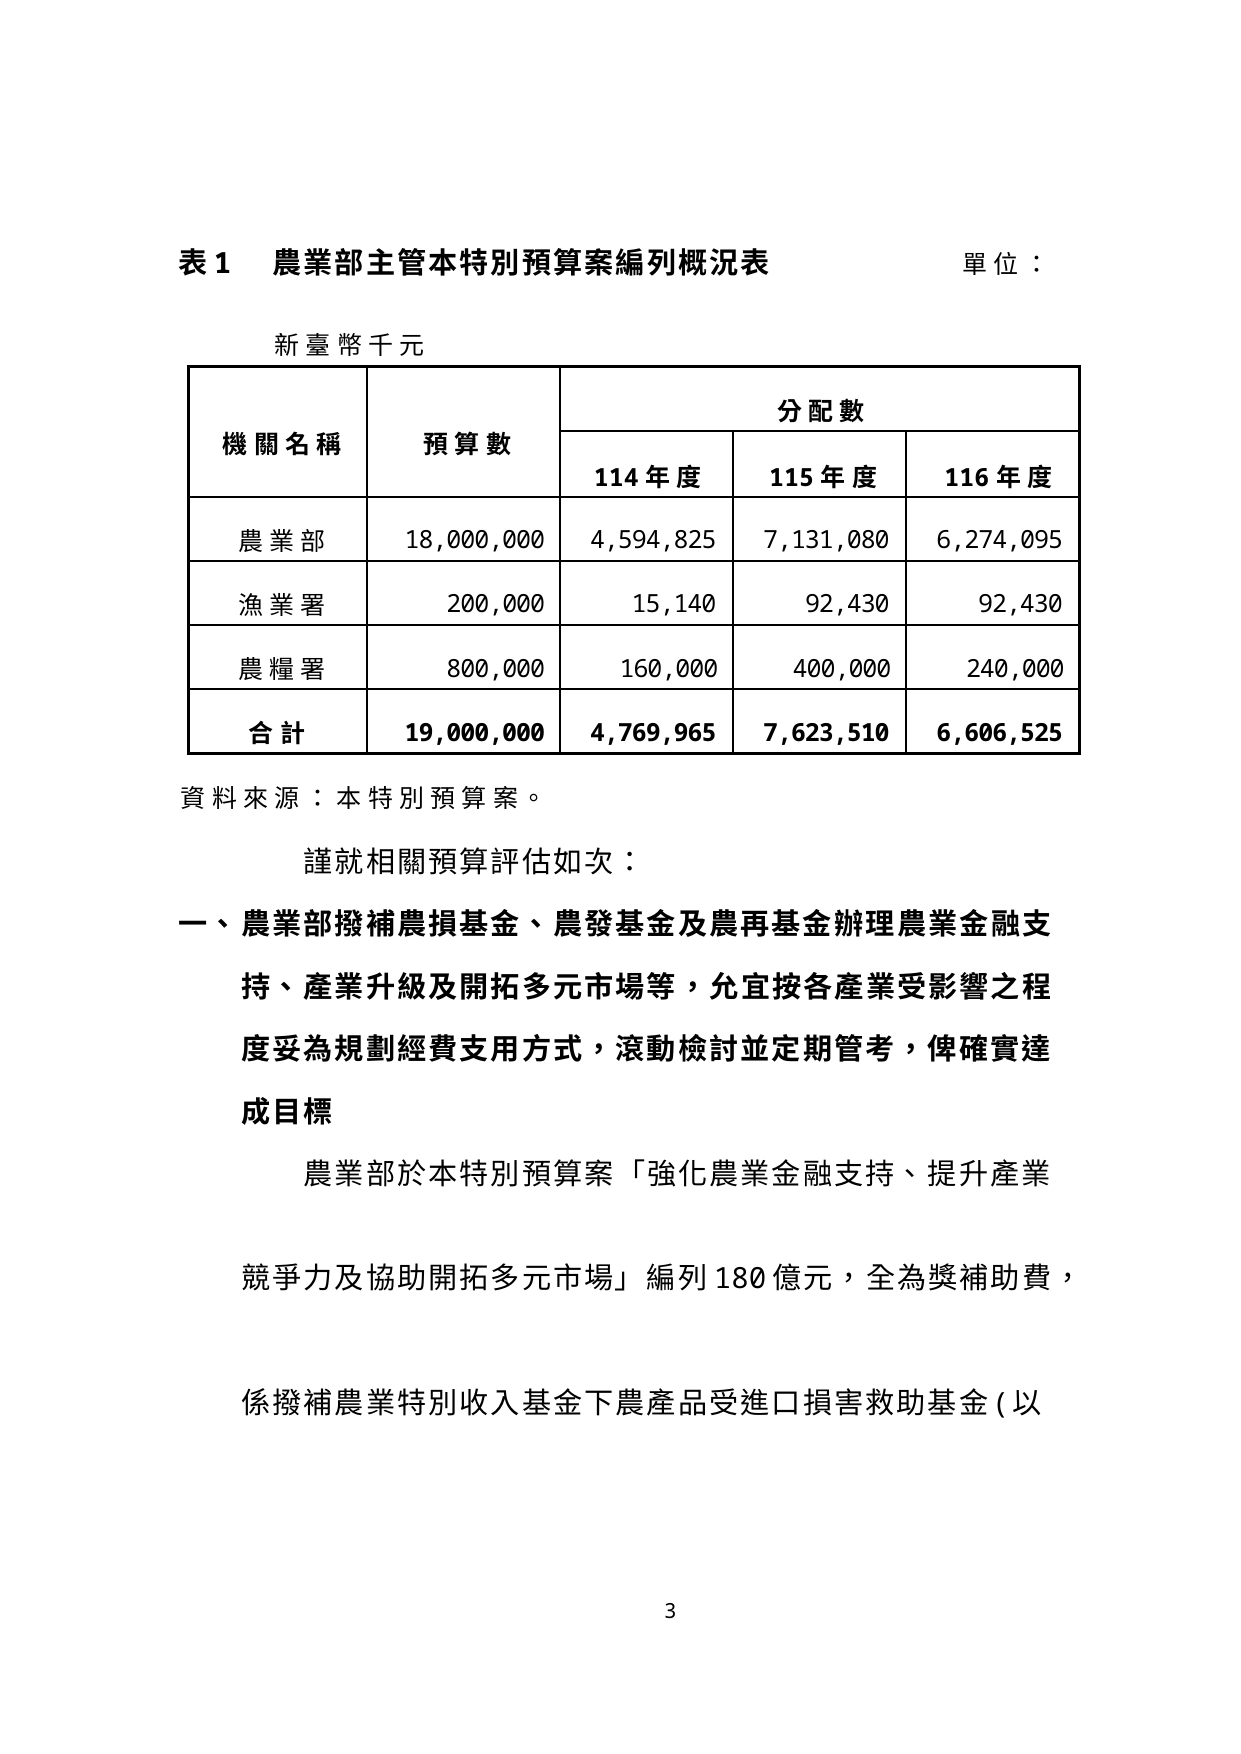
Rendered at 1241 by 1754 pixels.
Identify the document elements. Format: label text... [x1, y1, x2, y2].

table_header 分配數 [561, 368, 1078, 430]
table_cell 115年度 [734, 432, 905, 496]
table_cell 合計 [190, 690, 366, 752]
text 資料來源：本特別預算案。 [163, 755, 1166, 818]
text 表1 農業部主管本特別預算案編列概況表 單位：新臺幣千元 [177, 177, 1054, 365]
table_cell 7,131,080 [734, 498, 905, 560]
table_cell 漁業署 [190, 562, 366, 624]
table_cell 4,594,825 [561, 498, 732, 560]
table_cell 6,606,525 [907, 690, 1078, 752]
text 一、農業部撥補農損基金、農發基金及農再基金辦理農業金融支持、產業升級及開拓多元市場等，允宜按各產業受影響之程度妥為規劃經費支用方式，滾動檢討並定期管考，俾確實達成目標 [177, 880, 1063, 1130]
table_cell 200,000 [368, 562, 559, 624]
text 謹就相關預算評估如次： [236, 818, 1063, 880]
table_cell 農業部 [190, 498, 366, 560]
table_cell 農糧署 [190, 626, 366, 688]
table_cell 114年度 [561, 432, 732, 496]
table_cell 92,430 [734, 562, 905, 624]
table_cell 19,000,000 [368, 690, 559, 752]
table_cell 4,769,965 [561, 690, 732, 752]
table_cell 400,000 [734, 626, 905, 688]
table_cell 7,623,510 [734, 690, 905, 752]
table_cell 116年度 [907, 432, 1078, 496]
table_cell 240,000 [907, 626, 1078, 688]
table_cell 800,000 [368, 626, 559, 688]
text 農業部於本特別預算案「強化農業金融支持、提升產業競爭力及協助開拓多元市場」編列180億元，全為獎補助費，係撥補農業特別收入基金下農產品受進口損害救助基金(以下稱農損基金)、農業發展基金(以下稱農發基金)及農村再生基金(以下稱農再基金)辦理農業金融支持、產業升級及開拓多元市場等所需經費(詳表1)。經查： [236, 1130, 1063, 1443]
table_cell 18,000,000 [368, 498, 559, 560]
table_cell 6,274,095 [907, 498, 1078, 560]
table_cell 92,430 [907, 562, 1078, 624]
table_header 機關名稱 [190, 368, 366, 496]
table_cell 15,140 [561, 562, 732, 624]
table_cell 160,000 [561, 626, 732, 688]
table_header 預算數 [368, 368, 559, 496]
